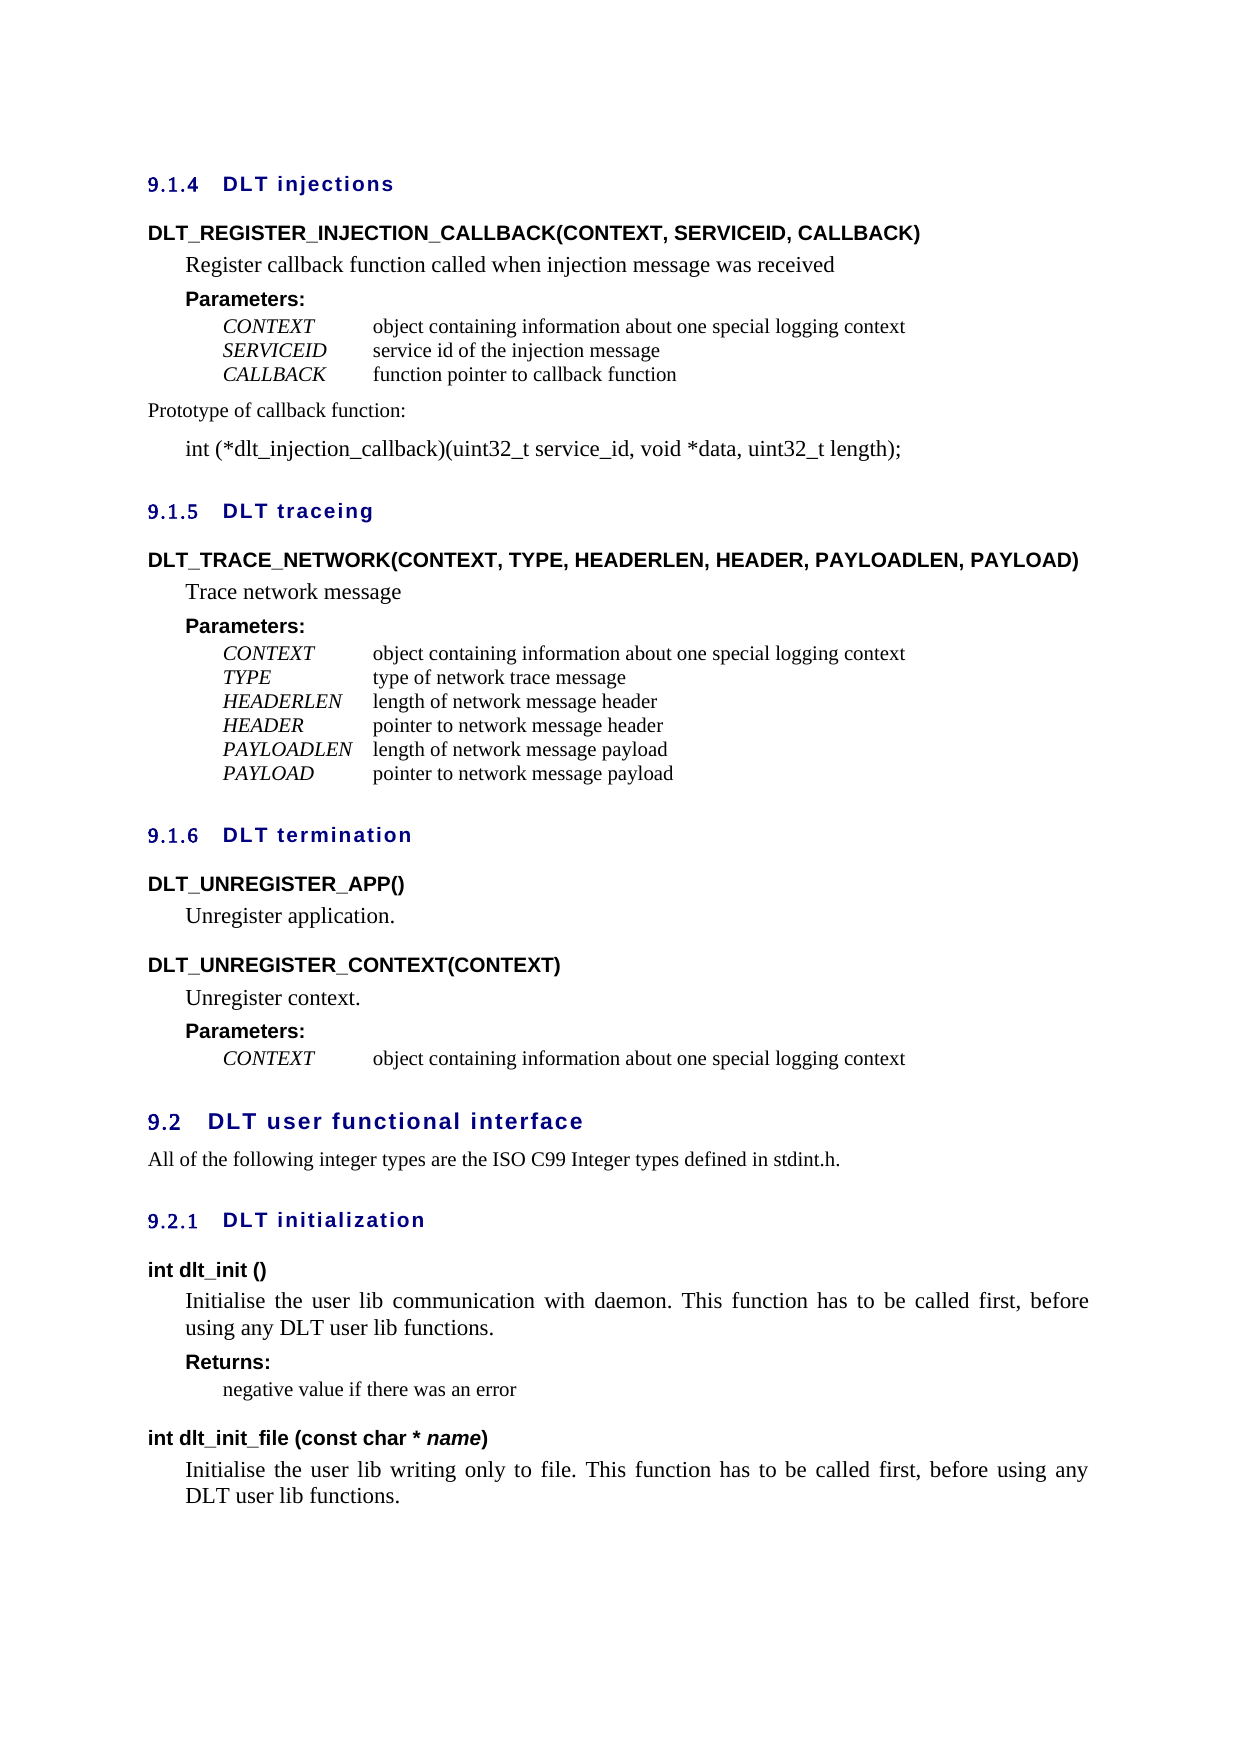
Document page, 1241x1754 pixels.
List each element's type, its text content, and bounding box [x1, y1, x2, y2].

subtitle int dlt_init_file (const char * name) [148, 1426, 1090, 1450]
subtitle DLT_REGISTER_INJECTION_CALLBACK(CONTEXT, SERVICEID, CALLBACK) [148, 221, 1090, 244]
text Unregister context. [185, 983, 1090, 1010]
text Initialise the user lib writing only to file. This function has to be called first, before using any DLT user lib functions. [185, 1456, 1090, 1509]
text Register callback function called when injection message was received [185, 251, 1090, 277]
text Prototype of callback function: [148, 398, 1090, 422]
text PAYLOADLEN length of network message payload [223, 737, 1090, 761]
text Initialise the user lib communication with daemon. This function has to be called first, before using any DLT user lib functions. [185, 1288, 1090, 1340]
subtitle Returns: [185, 1350, 1090, 1374]
text CONTEXT object containing information about one special logging context [223, 314, 1090, 338]
text int (*dlt_injection_callback)(uint32_t service_id, void *data, uint32_t length); [185, 435, 1090, 461]
text PAYLOAD pointer to network message payload [223, 761, 1090, 785]
text negative value if there was an error [223, 1377, 1090, 1401]
subtitle DLT injections [148, 172, 1090, 196]
subtitle int dlt_init () [148, 1257, 1090, 1281]
text HEADER pointer to network message header [223, 713, 1090, 737]
text CONTEXT object containing information about one special logging context [223, 1046, 1090, 1070]
text CONTEXT object containing information about one special logging context [223, 641, 1090, 665]
subtitle Parameters: [185, 1019, 1090, 1043]
text TYPE type of network trace message [223, 665, 1090, 689]
text CALLBACK function pointer to callback function [223, 362, 1090, 386]
subtitle DLT initialization [148, 1208, 1090, 1232]
text SERVICEID service id of the injection message [223, 338, 1090, 362]
subtitle DLT_UNREGISTER_APP() [148, 872, 1090, 896]
subtitle DLT user functional interface [148, 1108, 1090, 1134]
subtitle Parameters: [185, 287, 1090, 311]
text Trace network message [185, 578, 1090, 604]
subtitle DLT_UNREGISTER_CONTEXT(CONTEXT) [148, 953, 1090, 977]
text Unregister application. [185, 902, 1090, 928]
subtitle DLT_TRACE_NETWORK(CONTEXT, TYPE, HEADERLEN, HEADER, PAYLOADLEN, PAYLOAD) [148, 548, 1090, 572]
text HEADERLEN length of network message header [223, 689, 1090, 713]
subtitle DLT termination [148, 823, 1090, 847]
subtitle Parameters: [185, 614, 1090, 638]
subtitle DLT traceing [148, 499, 1090, 523]
text All of the following integer types are the ISO C99 Integer types defined in stdint.h. [148, 1147, 1090, 1171]
